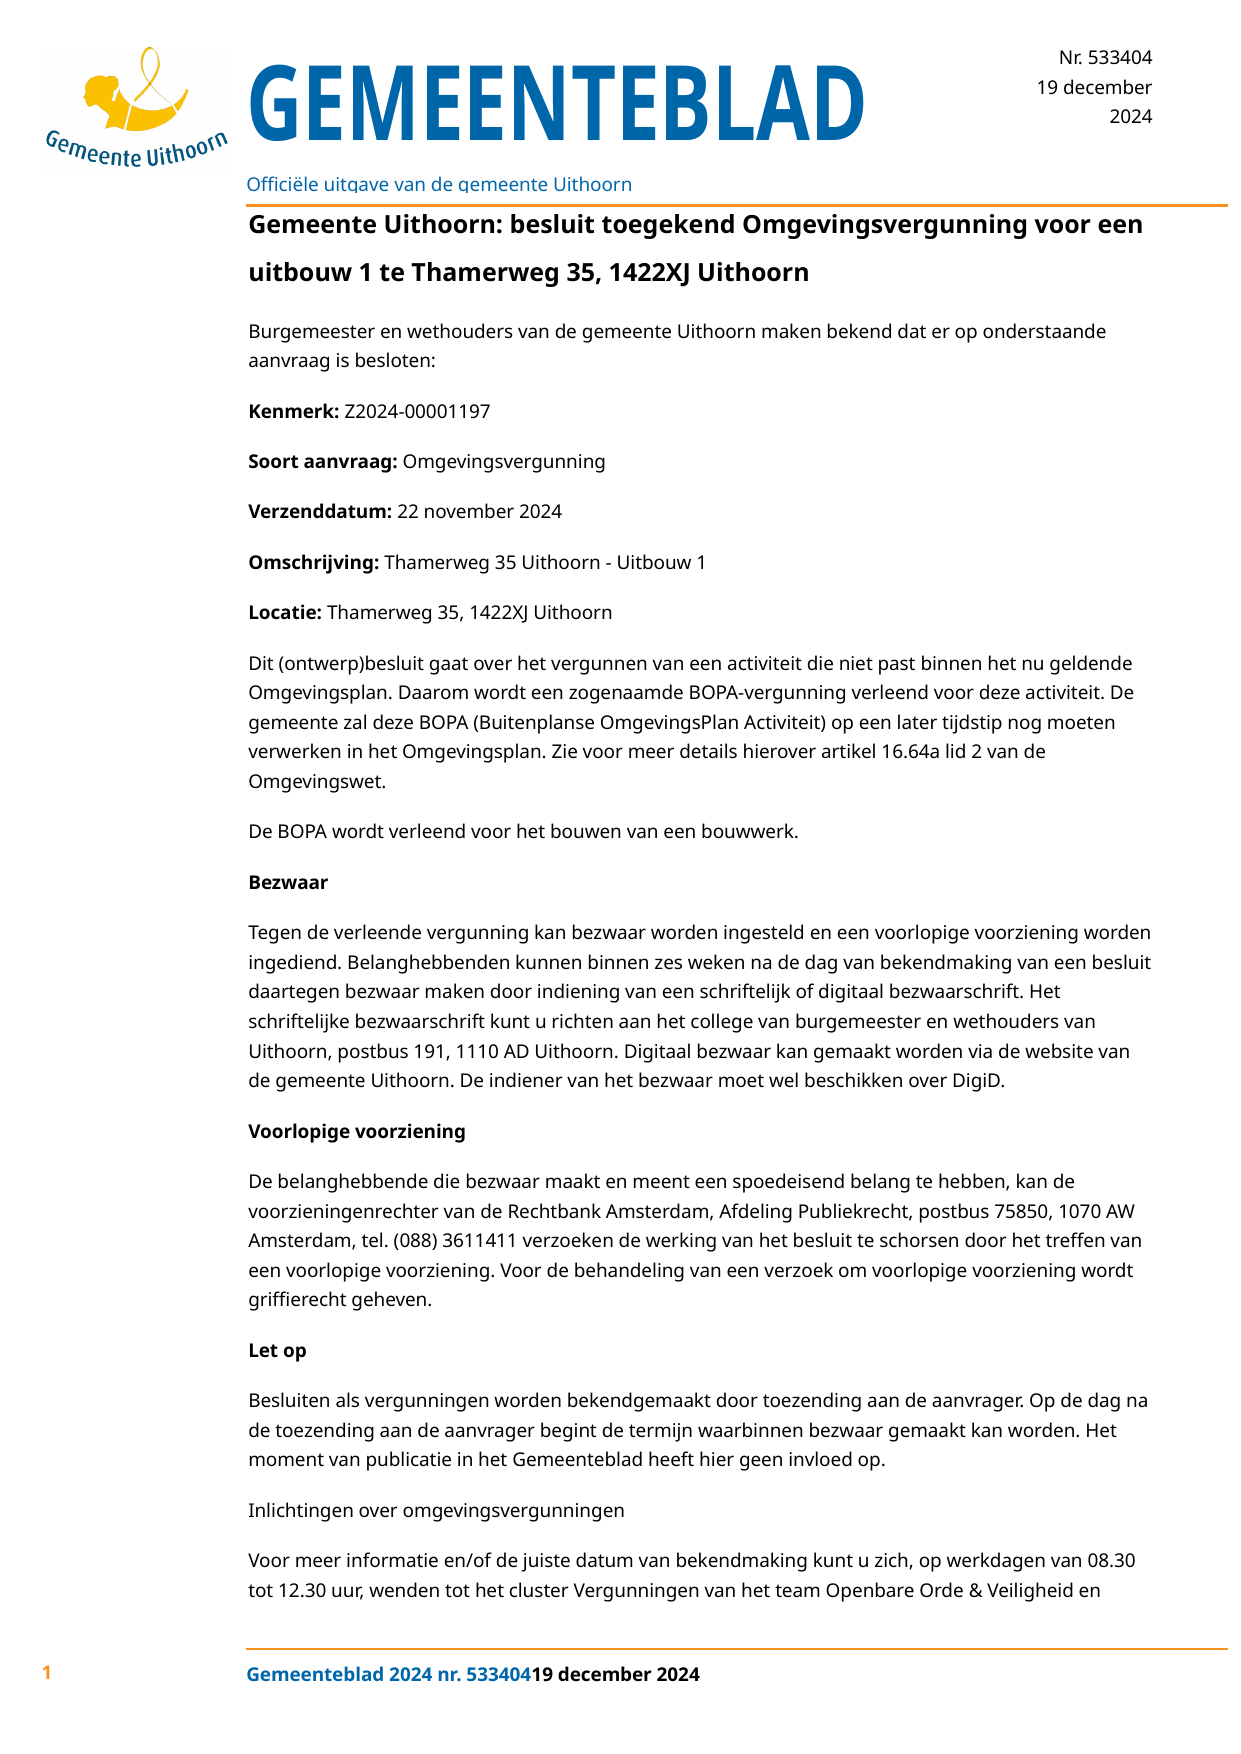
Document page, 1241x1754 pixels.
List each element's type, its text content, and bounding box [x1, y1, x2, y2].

text Omschrijving: Thamerweg 35 Uithoorn - Uitbouw 1 [248, 549, 1152, 575]
text Inlichtingen over omgevingsvergunningen [248, 1497, 1152, 1523]
text Locatie: Thamerweg 35, 1422XJ Uithoorn [248, 599, 1152, 625]
text Tegen de verleende vergunning kan bezwaar worden ingesteld en een voorlopige voorziening worden ingediend. Belanghebbenden kunnen binnen zes weken na de dag van bekendmaking van een besluit daartegen bezwaar maken door indiening van een schriftelijk of digitaal bezwaarschrift. Het schriftelijke bezwaarschrift kunt u richten aan het college van burgemeester en wethouders van Uithoorn, postbus 191, 1110 AD Uithoorn. Digitaal bezwaar kan gemaakt worden via de website van de gemeente Uithoorn. De indiener van het bezwaar moet wel beschikken over DigiD. [248, 919, 1152, 1093]
text Gemeente Uithoorn: besluit toegekend Omgevingsvergunning voor een uitbouw 1 te Thamerweg 35, 1422XJ Uithoorn [248, 207, 1152, 288]
text De BOPA wordt verleend voor het bouwen van een bouwwerk. [248, 819, 1152, 844]
text Voorlopige voorziening [248, 1118, 1152, 1144]
text Soort aanvraag: Omgevingsvergunning [248, 448, 1152, 474]
text Kenmerk: Z2024-00001197 [248, 398, 1152, 424]
text Burgemeester en wethouders van de gemeente Uithoorn maken bekend dat er op onderstaande aanvraag is besloten: [248, 318, 1152, 373]
text Besluiten als vergunningen worden bekendgemaakt door toezending aan de aanvrager. Op de dag na de toezending aan de aanvrager begint de termijn waarbinnen bezwaar gemaakt kan worden. Het moment van publicatie in het Gemeenteblad heeft hier geen invloed op. [248, 1387, 1152, 1472]
picture [41, 47, 231, 172]
text Voor meer informatie en/of de juiste datum van bekendmaking kunt u zich, op werkdagen van 08.30 tot 12.30 uur, wenden tot het cluster Vergunningen van het team Openbare Orde & Veiligheid en [248, 1547, 1152, 1603]
text De belanghebbende die bezwaar maakt en meent een spoedeisend belang te hebben, kan de voorzieningenrechter van de Rechtbank Amsterdam, Afdeling Publiekrecht, postbus 75850, 1070 AW Amsterdam, tel. (088) 3611411 verzoeken de werking van het besluit te schorsen door het treffen van een voorlopige voorziening. Voor de behandeling van een verzoek om voorlopige voorziening wordt griffierecht geheven. [248, 1168, 1152, 1312]
text Dit (ontwerp)besluit gaat over het vergunnen van een activiteit die niet past binnen het nu geldende Omgevingsplan. Daarom wordt een zogenaamde BOPA-vergunning verleend voor deze activiteit. De gemeente zal deze BOPA (Buitenplanse OmgevingsPlan Activiteit) op een later tijdstip nog moeten verwerken in het Omgevingsplan. Zie voor meer details hierover artikel 16.64a lid 2 van de Omgevingswet. [248, 650, 1152, 794]
text Bezwaar [248, 869, 1152, 895]
text Let op [248, 1337, 1152, 1363]
text Verzenddatum: 22 november 2024 [248, 499, 1152, 524]
